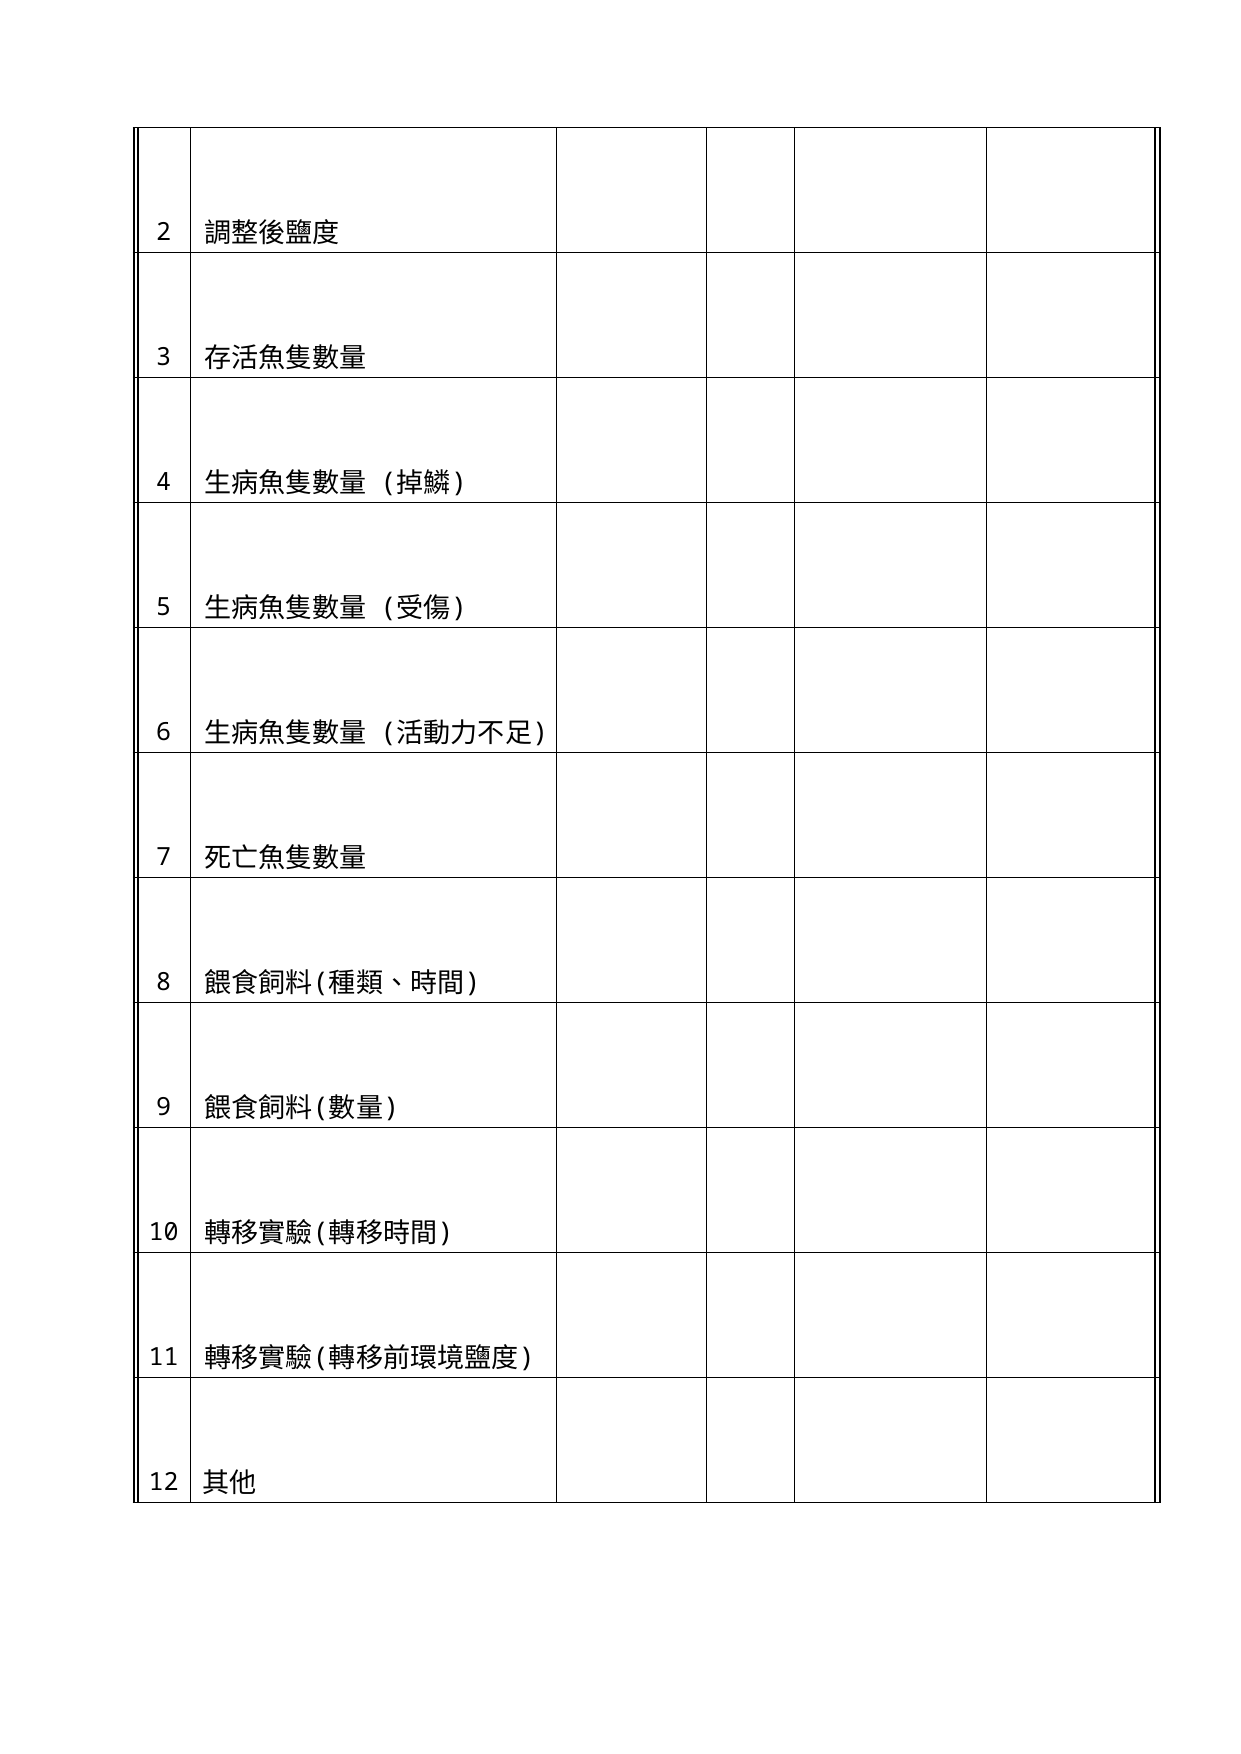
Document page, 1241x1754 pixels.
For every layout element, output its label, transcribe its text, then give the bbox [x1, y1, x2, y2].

table_cell [987, 253, 1154, 377]
table_cell [557, 378, 706, 502]
table_cell 9 [139, 1003, 190, 1127]
table_cell 3 [139, 253, 190, 377]
table_cell 12 [139, 1378, 190, 1502]
table_cell [557, 1003, 706, 1127]
table_cell 6 [139, 628, 190, 752]
table_cell [707, 1253, 794, 1377]
table_cell [795, 128, 986, 252]
table_cell 4 [139, 378, 190, 502]
table_cell [557, 1128, 706, 1252]
table_cell [707, 378, 794, 502]
table_cell [557, 628, 706, 752]
table_cell 11 [139, 1253, 190, 1377]
table_cell [795, 1253, 986, 1377]
table_cell 2 [139, 128, 190, 252]
table_cell [987, 753, 1154, 877]
table_cell [557, 753, 706, 877]
table_cell [795, 628, 986, 752]
table_cell [707, 753, 794, 877]
table_cell [795, 378, 986, 502]
table_cell [557, 1378, 706, 1502]
table_cell 7 [139, 753, 190, 877]
table_cell 生病魚隻數量 (受傷) [191, 503, 556, 627]
table_cell [987, 1003, 1154, 1127]
table_cell [987, 878, 1154, 1002]
table_cell [707, 128, 794, 252]
table_cell 生病魚隻數量 (活動力不足) [191, 628, 556, 752]
table_cell [795, 1128, 986, 1252]
table_cell [795, 753, 986, 877]
table_cell [557, 1253, 706, 1377]
table_cell [557, 503, 706, 627]
table_cell [557, 878, 706, 1002]
table_cell [795, 878, 986, 1002]
table_cell [987, 1128, 1154, 1252]
table_cell [795, 1378, 986, 1502]
table_cell [707, 1003, 794, 1127]
table_cell 8 [139, 878, 190, 1002]
table_cell [795, 253, 986, 377]
table_cell 5 [139, 503, 190, 627]
table_cell 調整後鹽度 [191, 128, 556, 252]
table_cell [707, 1378, 794, 1502]
table_cell 餵食飼料(種類、時間) [191, 878, 556, 1002]
table_cell 存活魚隻數量 [191, 253, 556, 377]
table_cell 生病魚隻數量 (掉鱗) [191, 378, 556, 502]
table_cell [707, 1128, 794, 1252]
table_cell [987, 1253, 1154, 1377]
table_cell [987, 503, 1154, 627]
table_cell 轉移實驗(轉移前環境鹽度) [191, 1253, 556, 1377]
table_cell 其他 [191, 1378, 556, 1502]
table_cell [557, 128, 706, 252]
table_cell [987, 628, 1154, 752]
table_cell 餵食飼料(數量) [191, 1003, 556, 1127]
table_cell [557, 253, 706, 377]
table_cell [707, 878, 794, 1002]
table_cell [987, 128, 1154, 252]
table_cell [987, 378, 1154, 502]
table_cell [987, 1378, 1154, 1502]
table_cell [707, 253, 794, 377]
table_cell 死亡魚隻數量 [191, 753, 556, 877]
table_cell 10 [139, 1128, 190, 1252]
table_cell [795, 1003, 986, 1127]
table_cell [795, 503, 986, 627]
table_cell 轉移實驗(轉移時間) [191, 1128, 556, 1252]
table_cell [707, 628, 794, 752]
table_cell [707, 503, 794, 627]
